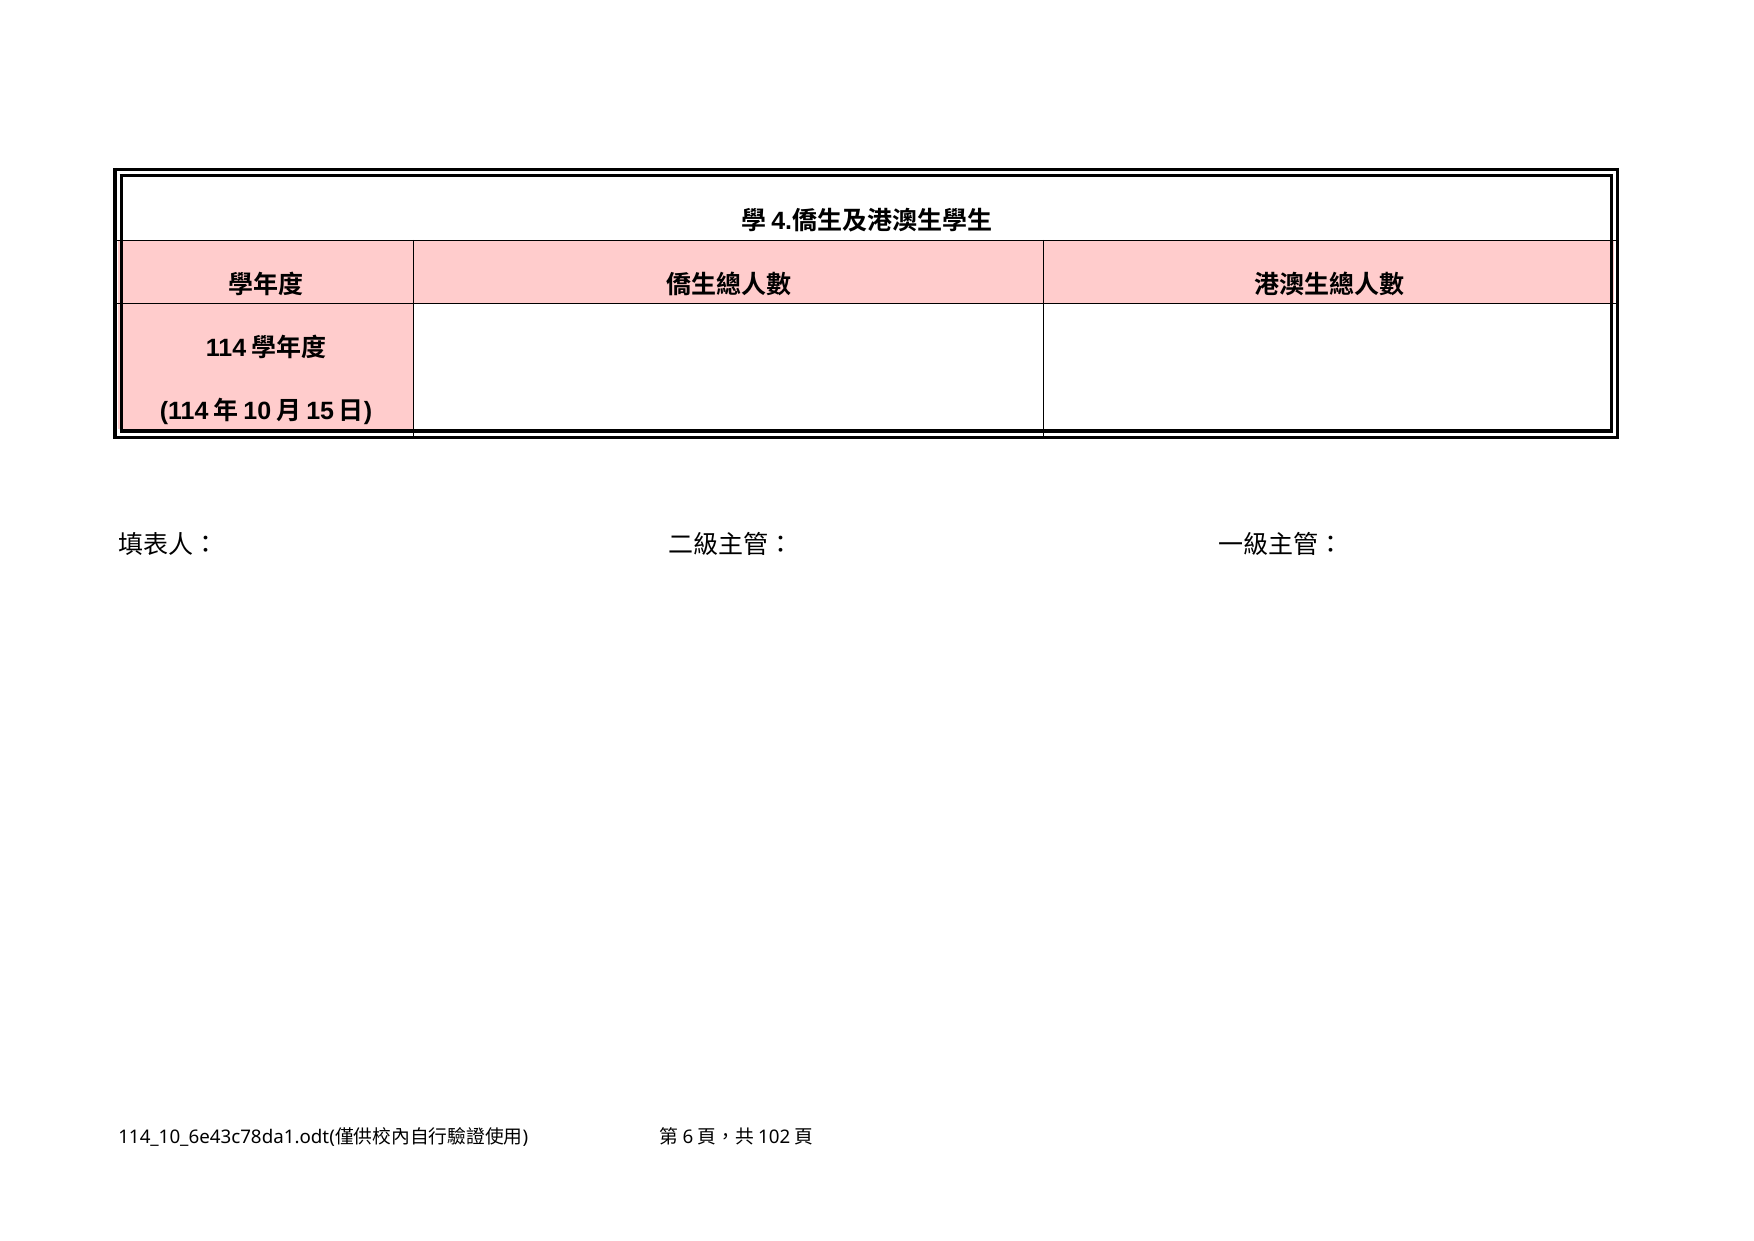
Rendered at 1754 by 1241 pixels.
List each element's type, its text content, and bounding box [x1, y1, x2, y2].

table_cell 學年度 [123, 241, 413, 303]
table_cell 港澳生總人數 [1044, 241, 1610, 303]
table_cell [414, 304, 1043, 429]
table_cell 僑生總人數 [414, 241, 1043, 303]
table_cell 114學年度 (114年10月15日) [123, 304, 413, 429]
text 填表人： 二級主管： 一級主管： [118, 501, 1636, 564]
table_header 學4.僑生及港澳生學生 [118, 171, 1614, 240]
table_cell [1044, 304, 1610, 429]
